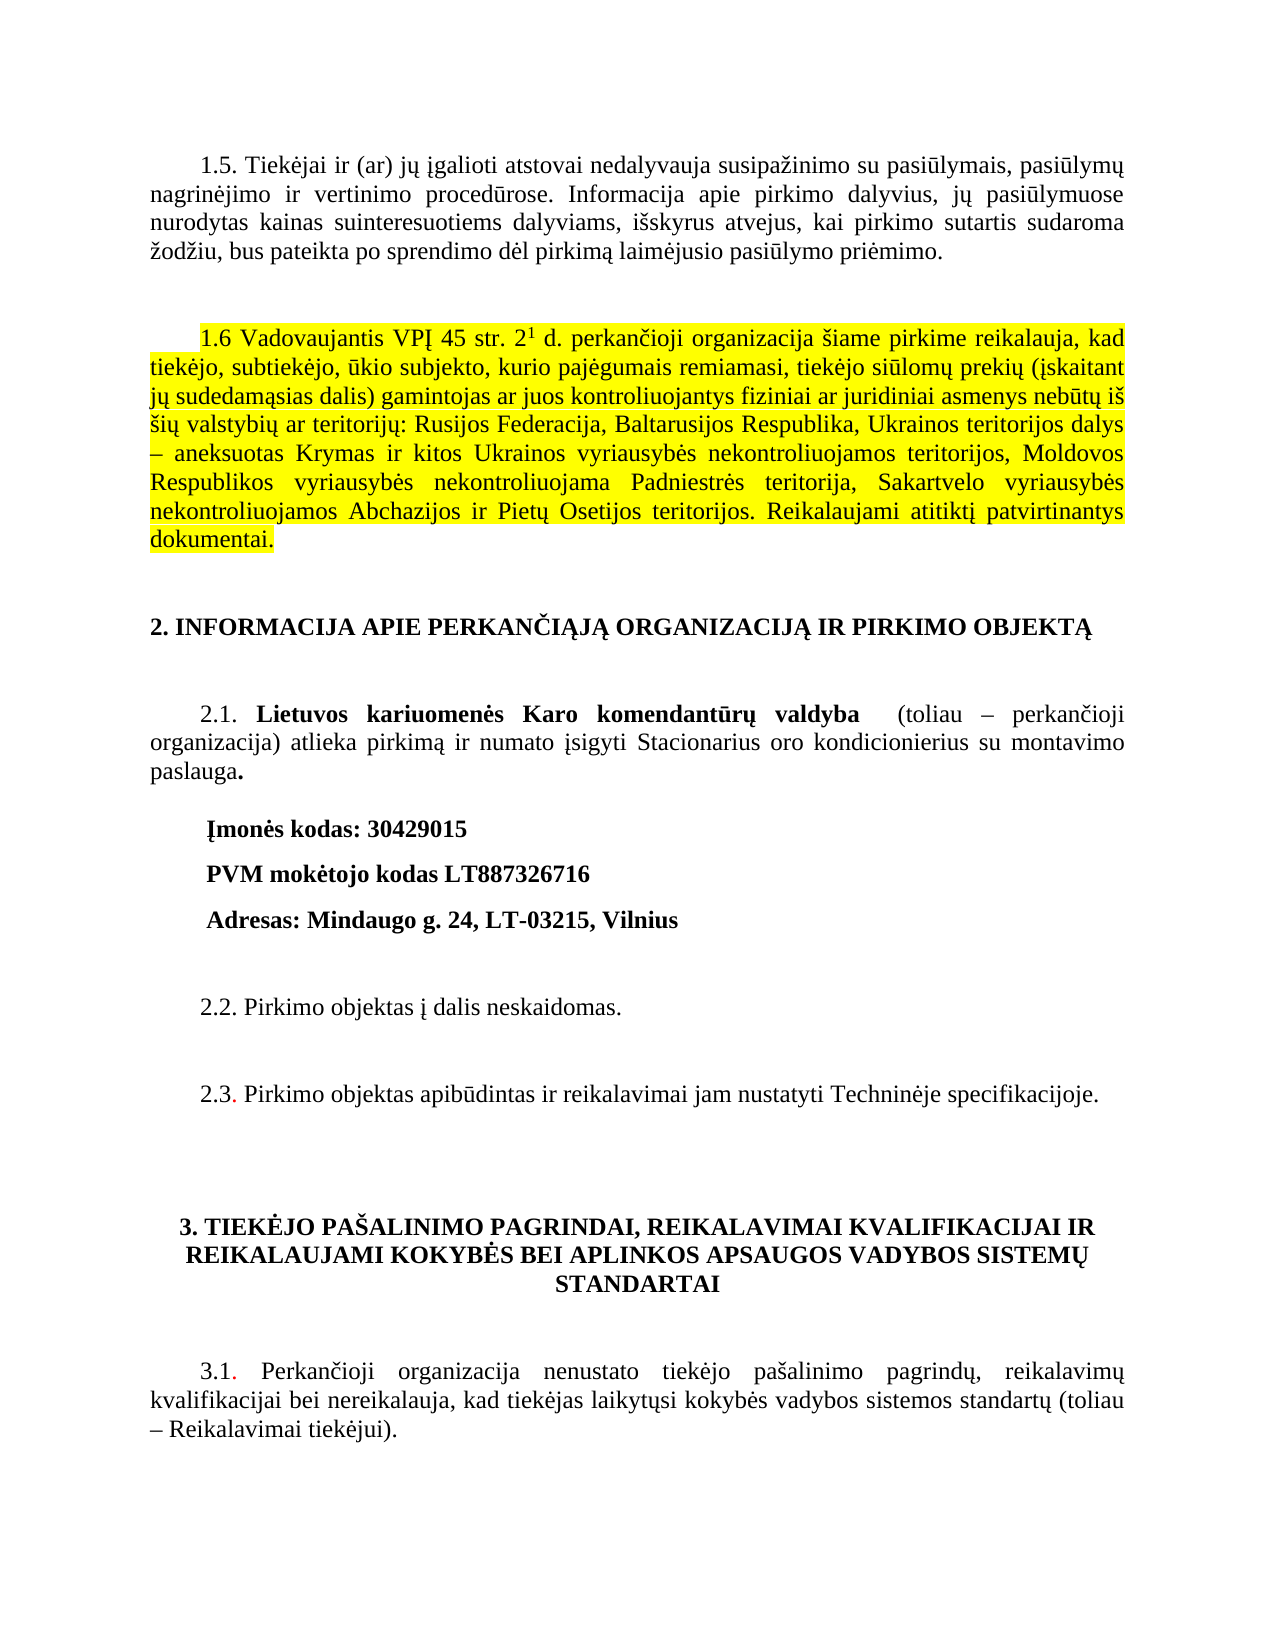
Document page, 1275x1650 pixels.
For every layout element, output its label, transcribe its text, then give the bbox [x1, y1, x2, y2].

text 3. TIEKĖJO PAŠALINIMO PAGRINDAI, REIKALAVIMAI KVALIFIKACIJAI IR REIKALAUJAMI KOKYBĖS BEI APLINKOS APSAUGOS VADYBOS SISTEMŲ STANDARTAI [150, 1212, 1125, 1298]
text 2.3. Pirkimo objektas apibūdintas ir reikalavimai jam nustatyti Techninėje specifikacijoje. [150, 1079, 1125, 1108]
text PVM mokėtojo kodas LT887326716 [150, 859, 1125, 888]
text 2.2. Pirkimo objektas į dalis neskaidomas. [150, 992, 1125, 1021]
text 2. INFORMACIJA APIE PERKANČIĄJĄ ORGANIZACIJĄ IR PIRKIMO OBJEKTĄ [150, 612, 1125, 640]
text Adresas: Mindaugo g. 24, LT-03215, Vilnius [150, 905, 1125, 934]
text Įmonės kodas: 30429015 [150, 814, 1125, 843]
text 2.1. Lietuvos kariuomenės Karo komendantūrų valdyba (toliau – perkančioji organizacija) atlieka pirkimą ir numato įsigyti Stacionarius oro kondicionierius su montavimo paslauga. [150, 699, 1125, 785]
text 1.5. Tiekėjai ir (ar) jų įgalioti atstovai nedalyvauja susipažinimo su pasiūlymais, pasiūlymų nagrinėjimo ir vertinimo procedūrose. Informacija apie pirkimo dalyvius, jų pasiūlymuose nurodytas kainas suinteresuotiems dalyviams, išskyrus atvejus, kai pirkimo sutartis sudaroma žodžiu, bus pateikta po sprendimo dėl pirkimą laimėjusio pasiūlymo priėmimo. [150, 150, 1125, 265]
text 1.6 Vadovaujantis VPĮ 45 str. 21 d. perkančioji organizacija šiame pirkime reikalauja, kad tiekėjo, subtiekėjo, ūkio subjekto, kurio pajėgumais remiamasi, tiekėjo siūlomų prekių (įskaitant jų sudedamąsias dalis) gamintojas ar juos kontroliuojantys fiziniai ar juridiniai asmenys nebūtų iš šių valstybių ar teritorijų: Rusijos Federacija, Baltarusijos Respublika, Ukrainos teritorijos dalys – aneksuotas Krymas ir kitos Ukrainos vyriausybės nekontroliuojamos teritorijos, Moldovos Respublikos vyriausybės nekontroliuojama Padniestrės teritorija, Sakartvelo vyriausybės nekontroliuojamos Abchazijos ir Pietų Osetijos teritorijos. Reikalaujami atitiktį patvirtinantys dokumentai. [150, 323, 1125, 553]
text 3.1. Perkančioji organizacija nenustato tiekėjo pašalinimo pagrindų, reikalavimų kvalifikacijai bei nereikalauja, kad tiekėjas laikytųsi kokybės vadybos sistemos standartų (toliau – Reikalavimai tiekėjui). [150, 1356, 1125, 1442]
